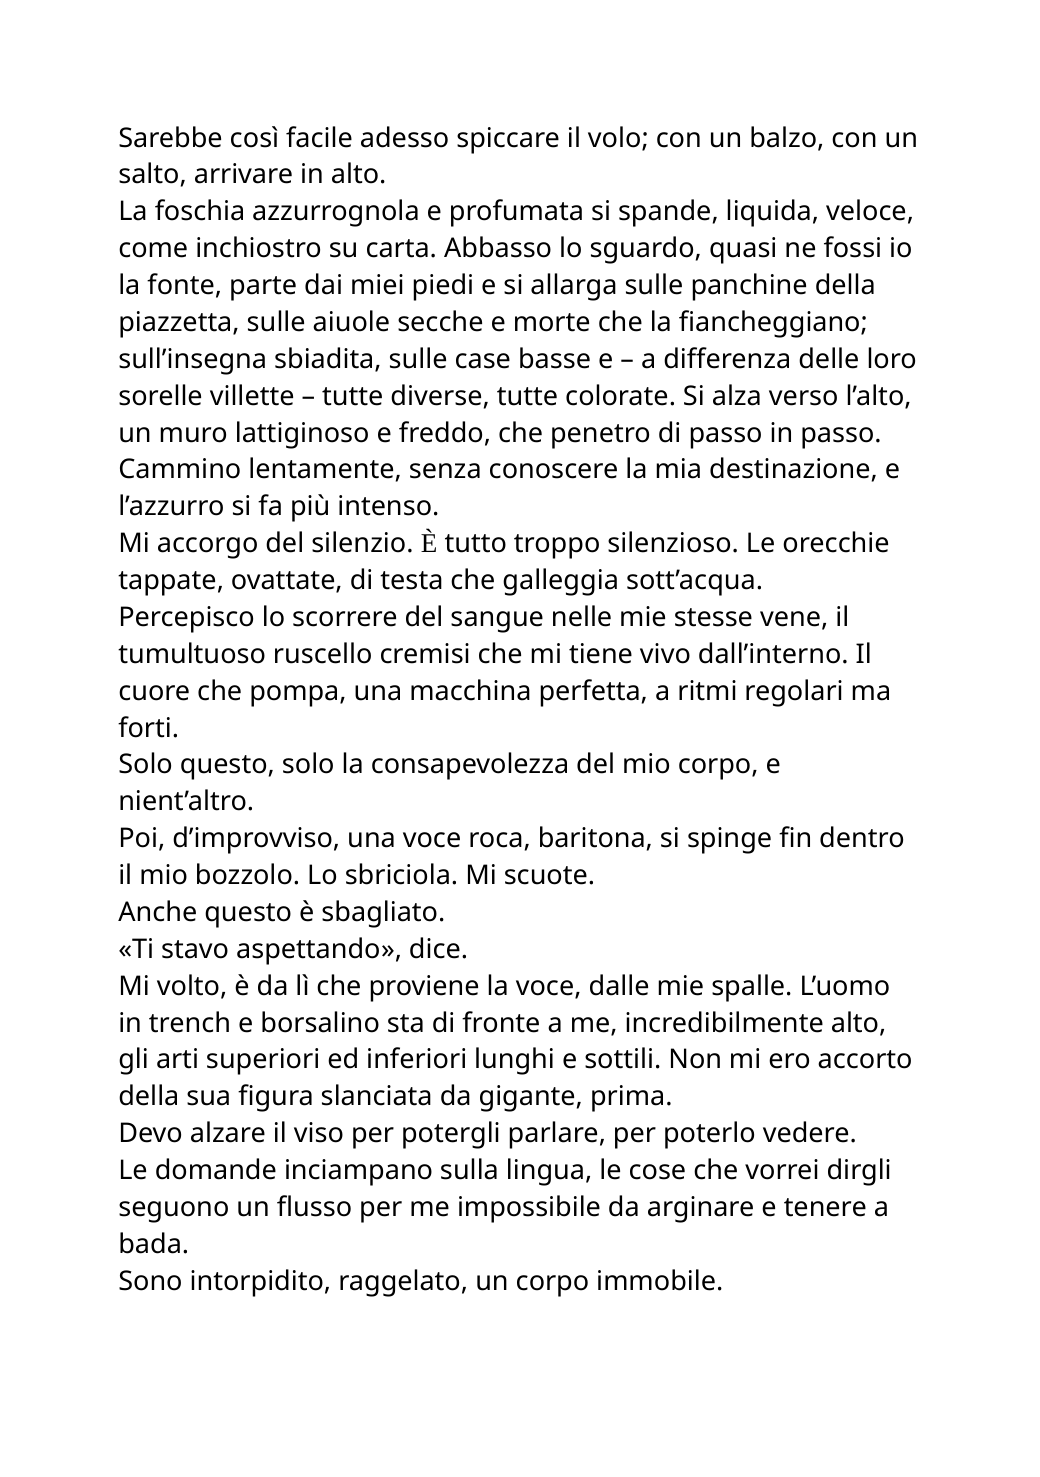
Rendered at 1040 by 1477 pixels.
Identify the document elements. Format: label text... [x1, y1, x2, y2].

text Sarebbe così facile adesso spiccare il volo; con un balzo, con un salto, arrivare in alto. [118, 118, 921, 192]
text Percepisco lo scorrere del sangue nelle mie stesse vene, il tumultuoso ruscello cremisi che mi tiene vivo dall’interno. Il cuore che pompa, una macchina perfetta, a ritmi regolari ma forti. [118, 597, 921, 745]
text La foschia azzurrognola e profumata si spande, liquida, veloce, come inchiostro su carta. Abbasso lo sguardo, quasi ne fossi io la fonte, parte dai miei piedi e si allarga sulle panchine della piazzetta, sulle aiuole secche e morte che la fiancheggiano; sull’insegna sbiadita, sulle case basse e – a differenza delle loro sorelle villette – tutte diverse, tutte colorate. Si alza verso l’alto, un muro lattiginoso e freddo, che penetro di passo in passo. Cammino lentamente, senza conoscere la mia destinazione, e l’azzurro si fa più intenso. [118, 192, 921, 524]
text Sono intorpidito, raggelato, un corpo immobile. [118, 1261, 921, 1298]
text Solo questo, solo la consapevolezza del mio corpo, e nient’altro. [118, 745, 921, 819]
text Poi, d’improvviso, una voce roca, baritona, si spinge fin dentro il mio bozzolo. Lo sbriciola. Mi scuote. [118, 819, 921, 892]
text Devo alzare il viso per potergli parlare, per poterlo vedere. [118, 1114, 921, 1151]
text Mi accorgo del silenzio. È tutto troppo silenzioso. Le orecchie tappate, ovattate, di testa che galleggia sott’acqua. [118, 524, 921, 597]
text «Ti stavo aspettando», dice. [118, 929, 921, 966]
text Mi volto, è da lì che proviene la voce, dalle mie spalle. L’uomo in trench e borsalino sta di fronte a me, incredibilmente alto, gli arti superiori ed inferiori lunghi e sottili. Non mi ero accorto della sua figura slanciata da gigante, prima. [118, 966, 921, 1114]
text Anche questo è sbagliato. [118, 892, 921, 929]
text Le domande inciampano sulla lingua, le cose che vorrei dirgli seguono un flusso per me impossibile da arginare e tenere a bada. [118, 1151, 921, 1261]
